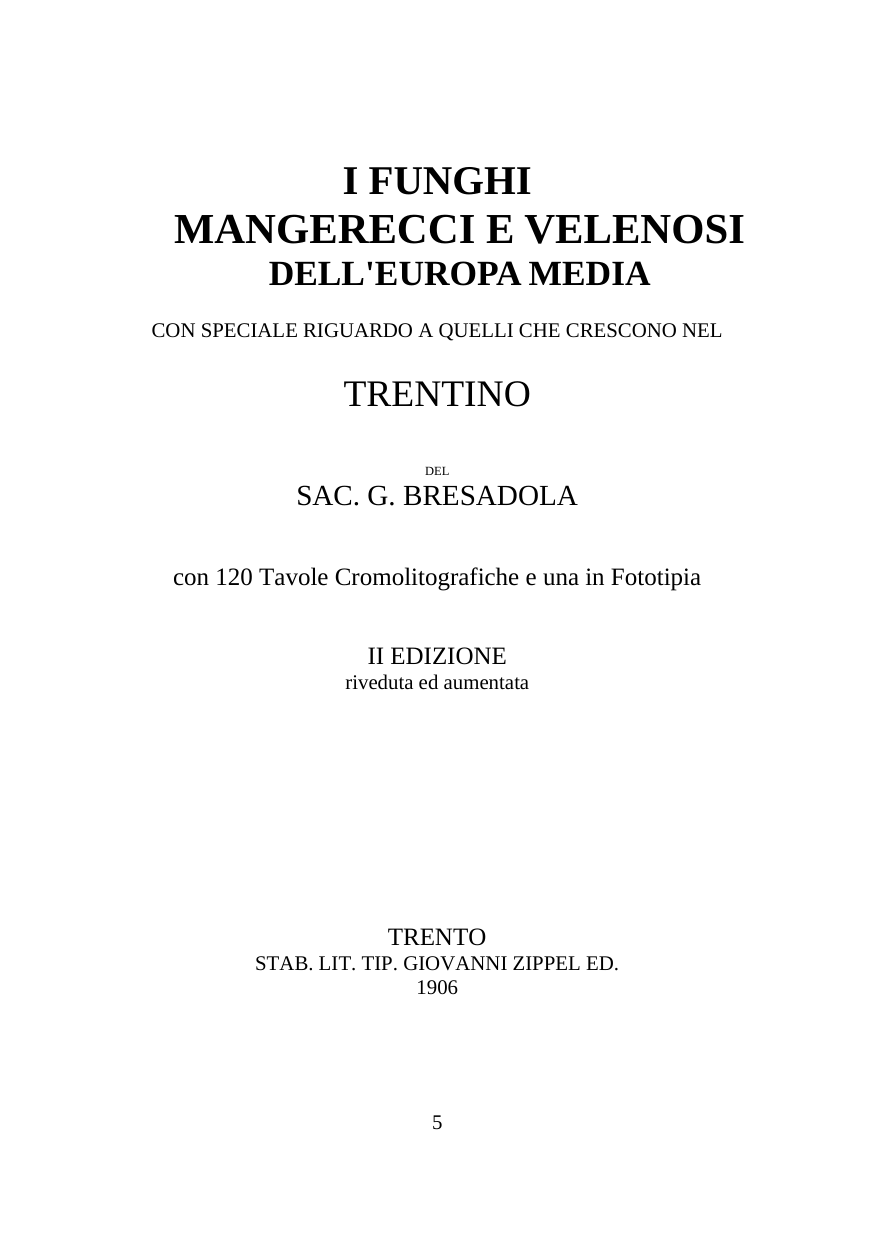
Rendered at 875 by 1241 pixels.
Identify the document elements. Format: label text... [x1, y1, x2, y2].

text DEL SAC. G. BRESADOLA [106, 464, 768, 512]
text II EDIZIONE riveduta ed aumentata [106, 641, 768, 694]
text CON SPECIALE RIGUARDO A QUELLI CHE CRESCONO NEL TRENTINO [106, 318, 768, 414]
text TRENTO STAB. LIT. TIP. GIOVANNI ZIPPEL ED. 1906 [106, 922, 768, 999]
subtitle I FUNGHI MANGERECCI E VELENOSI DELL'EUROPA MEDIA [106, 156, 768, 293]
text con 120 Tavole Cromolitografiche e una in Fototipia [106, 562, 768, 591]
